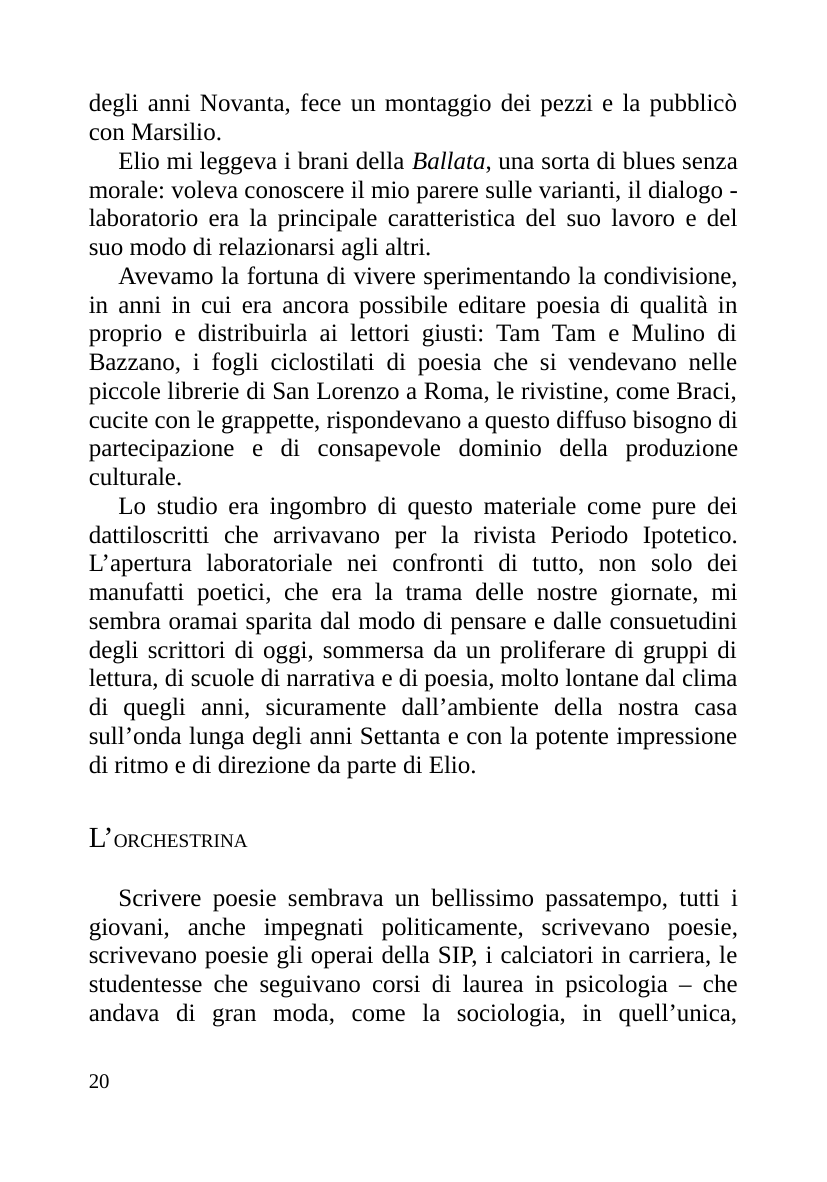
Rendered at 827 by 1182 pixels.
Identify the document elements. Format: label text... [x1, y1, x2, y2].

text Avevamo la fortuna di vivere sperimentando la condivisione, in anni in cui era ancora possibile editare poesia di qualità in proprio e distribuirla ai lettori giusti: Tam Tam e Mulino di Bazzano, i fogli ciclostilati di poesia che si vendevano nelle piccole librerie di San Lorenzo a Roma, le rivistine, come Braci, cucite con le grappette, rispondevano a questo diffuso bisogno di partecipazione e di consapevole dominio della produzione culturale. [88, 261, 738, 491]
text degli anni Novanta, fece un montaggio dei pezzi e la pubblicò con Marsilio. [88, 88, 738, 146]
text L’orchestrina [88, 820, 738, 853]
text Elio mi leggeva i brani della Ballata, una sorta di blues senza morale: voleva conoscere il mio parere sulle varianti, il dialogo - laboratorio era la principale caratteristica del suo lavoro e del suo modo di relazionarsi agli altri. [88, 146, 738, 261]
text Lo studio era ingombro di questo materiale come pure dei dattiloscritti che arrivavano per la rivista Periodo Ipotetico. L’apertura laboratoriale nei confronti di tutto, non solo dei manufatti poetici, che era la trama delle nostre giornate, mi sembra oramai sparita dal modo di pensare e dalle consuetudini degli scrittori di oggi, sommersa da un proliferare di gruppi di lettura, di scuole di narrativa e di poesia, molto lontane dal clima di quegli anni, sicuramente dall’ambiente della nostra casa sull’onda lunga degli anni Settanta e con la potente impressione di ritmo e di direzione da parte di Elio. [88, 491, 738, 778]
text Scrivere poesie sembrava un bellissimo passatempo, tutti i giovani, anche impegnati politicamente, scrivevano poesie, scrivevano poesie gli operai della SIP, i calciatori in carriera, le studentesse che seguivano corsi di laurea in psicologia – che andava di gran moda, come la sociologia, in quell’unica, [88, 883, 738, 1027]
